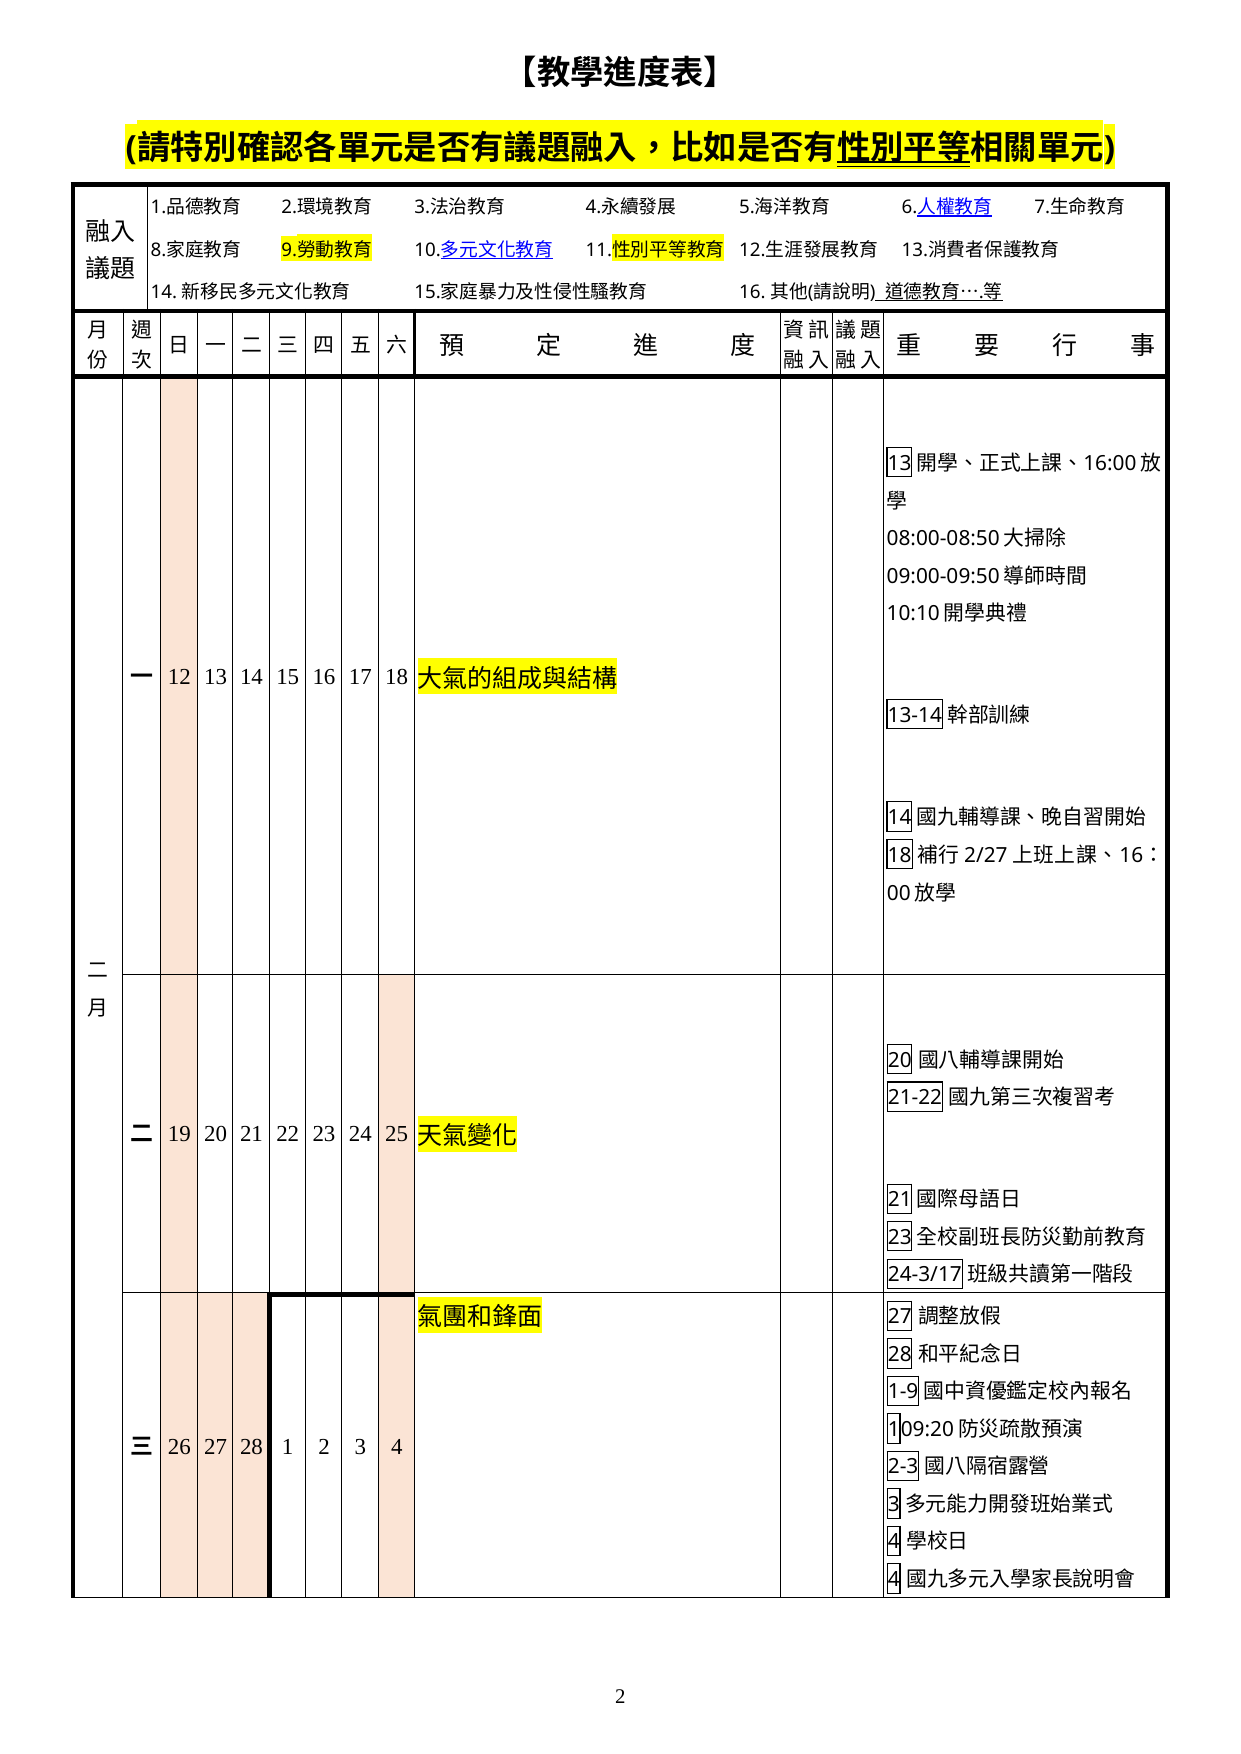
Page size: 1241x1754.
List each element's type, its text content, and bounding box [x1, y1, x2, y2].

table_cell 27 調整放假 28 和平紀念日 1-9國中資優鑑定校內報名 109:20防災疏散預演 2-3 國八隔宿露營 3多元能力開發班始業式 4 學校日 4 國九多元入學家長說明會 [884, 1293, 1165, 1597]
table_cell 1 [272, 1297, 305, 1597]
table_header 5.海洋教育 [736, 187, 898, 224]
table_cell 26 [161, 1293, 197, 1597]
table_cell 18 [379, 379, 414, 974]
table_cell 8.家庭教育 [148, 224, 278, 267]
text (請特別確認各單元是否有議題融入，比如是否有性別平等相關單元) [29, 107, 1211, 182]
table_cell 19 [161, 975, 197, 1292]
table_cell 一 [123, 379, 160, 974]
table_header 融入 議題 [75, 187, 147, 309]
table_cell 24 [342, 975, 378, 1292]
table_cell 16. 其他(請說明) 道德教育….等 [736, 267, 1165, 309]
table_cell 13 [198, 379, 232, 974]
table_cell 預定進度 [416, 313, 780, 374]
table_cell 月 份 [75, 313, 123, 374]
table_cell 13.消費者保護教育 [899, 224, 1165, 267]
table_cell 氣團和鋒面 [415, 1293, 780, 1597]
table_cell 20 [198, 975, 232, 1292]
table_cell 17 [342, 379, 378, 974]
table_cell 25 [379, 975, 414, 1292]
table_cell 15.家庭暴力及性侵性騷教育 [411, 267, 736, 309]
table_cell 議題 融入 [833, 313, 883, 374]
table_cell 二 月 [75, 379, 122, 1597]
table_header 1.品德教育 [148, 187, 278, 224]
table_cell 12 [161, 379, 197, 974]
table_cell 四 [306, 313, 341, 374]
table_cell [781, 379, 832, 974]
table_cell 9.勞動教育 [278, 224, 411, 267]
table_cell 六 [379, 313, 413, 374]
table_cell 一 [198, 313, 232, 374]
table_cell 22 [270, 975, 305, 1292]
table_cell 日 [161, 313, 197, 374]
table_cell 資訊 融入 [781, 313, 832, 374]
table_cell 14. 新移民多元文化教育 [148, 267, 411, 309]
table_cell 12.生涯發展教育 [736, 224, 898, 267]
table_cell [781, 975, 832, 1292]
table_cell 10.多元文化教育 [411, 224, 582, 267]
table_cell 週 次 [124, 313, 160, 374]
table_header 6.人權教育 [899, 187, 1031, 224]
table_cell [833, 1293, 883, 1597]
table_cell [781, 1293, 832, 1597]
table_cell 14 [233, 379, 269, 974]
table_header 4.永續發展 [583, 187, 736, 224]
table_cell [833, 975, 883, 1292]
table_cell 天氣變化 [415, 975, 780, 1292]
table_header 7.生命教育 [1031, 187, 1165, 224]
table_cell 28 [233, 1293, 267, 1597]
table_cell 五 [342, 313, 378, 374]
table_header 3.法治教育 [411, 187, 582, 224]
table_cell [833, 379, 883, 974]
table_cell 13開學、正式上課、16:00放學 08:00-08:50大掃除 09:00-09:50導師時間 10:10開學典禮 13-14幹部訓練 14國九輔導課、晚自習開始 18補行2/27上班上課、16：00放學 [884, 379, 1165, 974]
table_cell 2 [306, 1297, 341, 1597]
table_cell 三 [270, 313, 305, 374]
table_cell 重要行事 [884, 313, 1165, 374]
text 【教學進度表】 [29, 32, 1211, 107]
table_cell 16 [306, 379, 341, 974]
table_cell 27 [198, 1293, 232, 1597]
table_cell 21 [233, 975, 269, 1292]
table_cell 二 [233, 313, 269, 374]
table_cell 二 [123, 975, 160, 1292]
table_cell 4 [379, 1297, 414, 1597]
table_cell 三 [123, 1293, 160, 1597]
table_cell 20 國八輔導課開始 21-22 國九第三次複習考 21國際母語日 23全校副班長防災勤前教育 24-3/17班級共讀第一階段 [884, 975, 1165, 1292]
table_header 2.環境教育 [278, 187, 411, 224]
table_cell 3 [342, 1297, 378, 1597]
table_cell 大氣的組成與結構 [415, 379, 780, 974]
table_cell 15 [270, 379, 305, 974]
table_cell 23 [306, 975, 341, 1292]
table_cell 11.性別平等教育 [583, 224, 736, 267]
